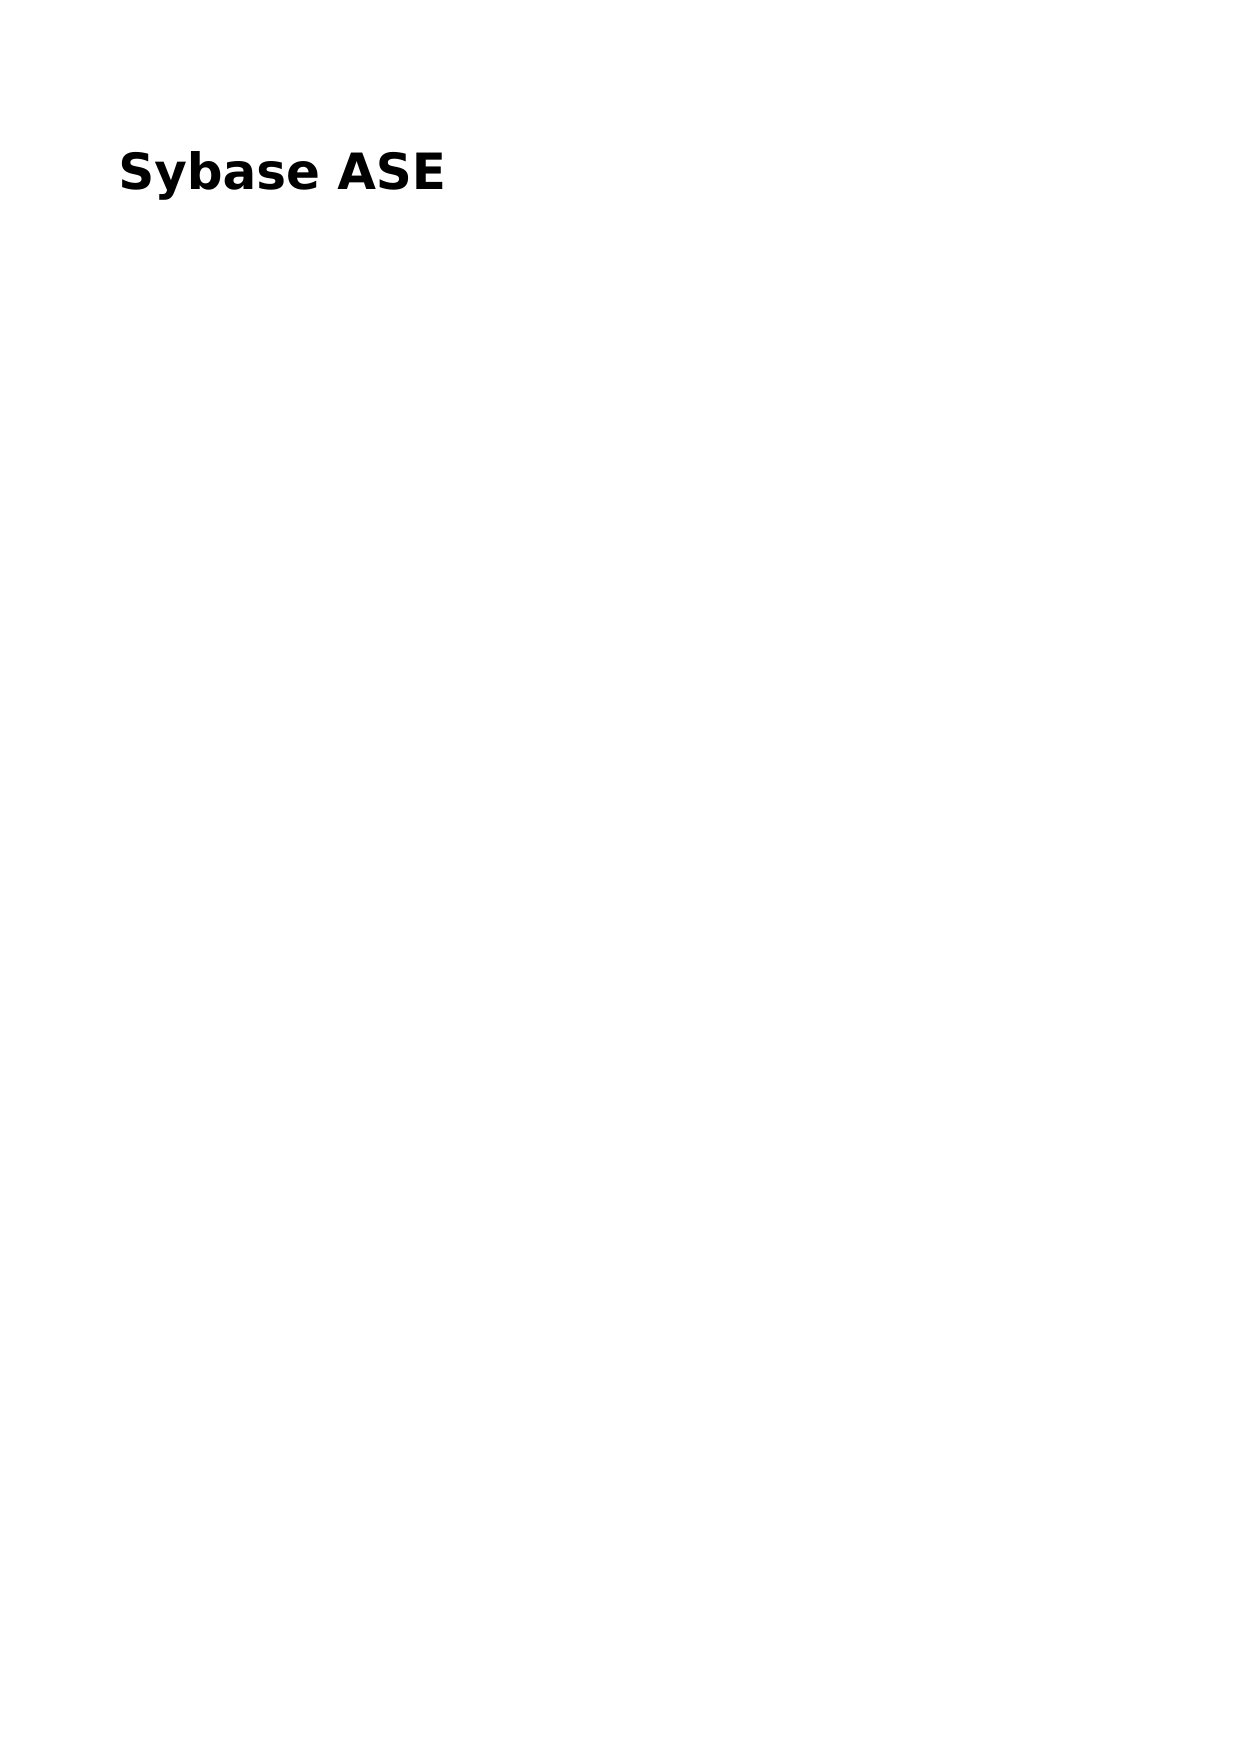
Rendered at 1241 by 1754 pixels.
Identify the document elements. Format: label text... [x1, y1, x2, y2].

subtitle Sybase ASE [118, 143, 1122, 201]
